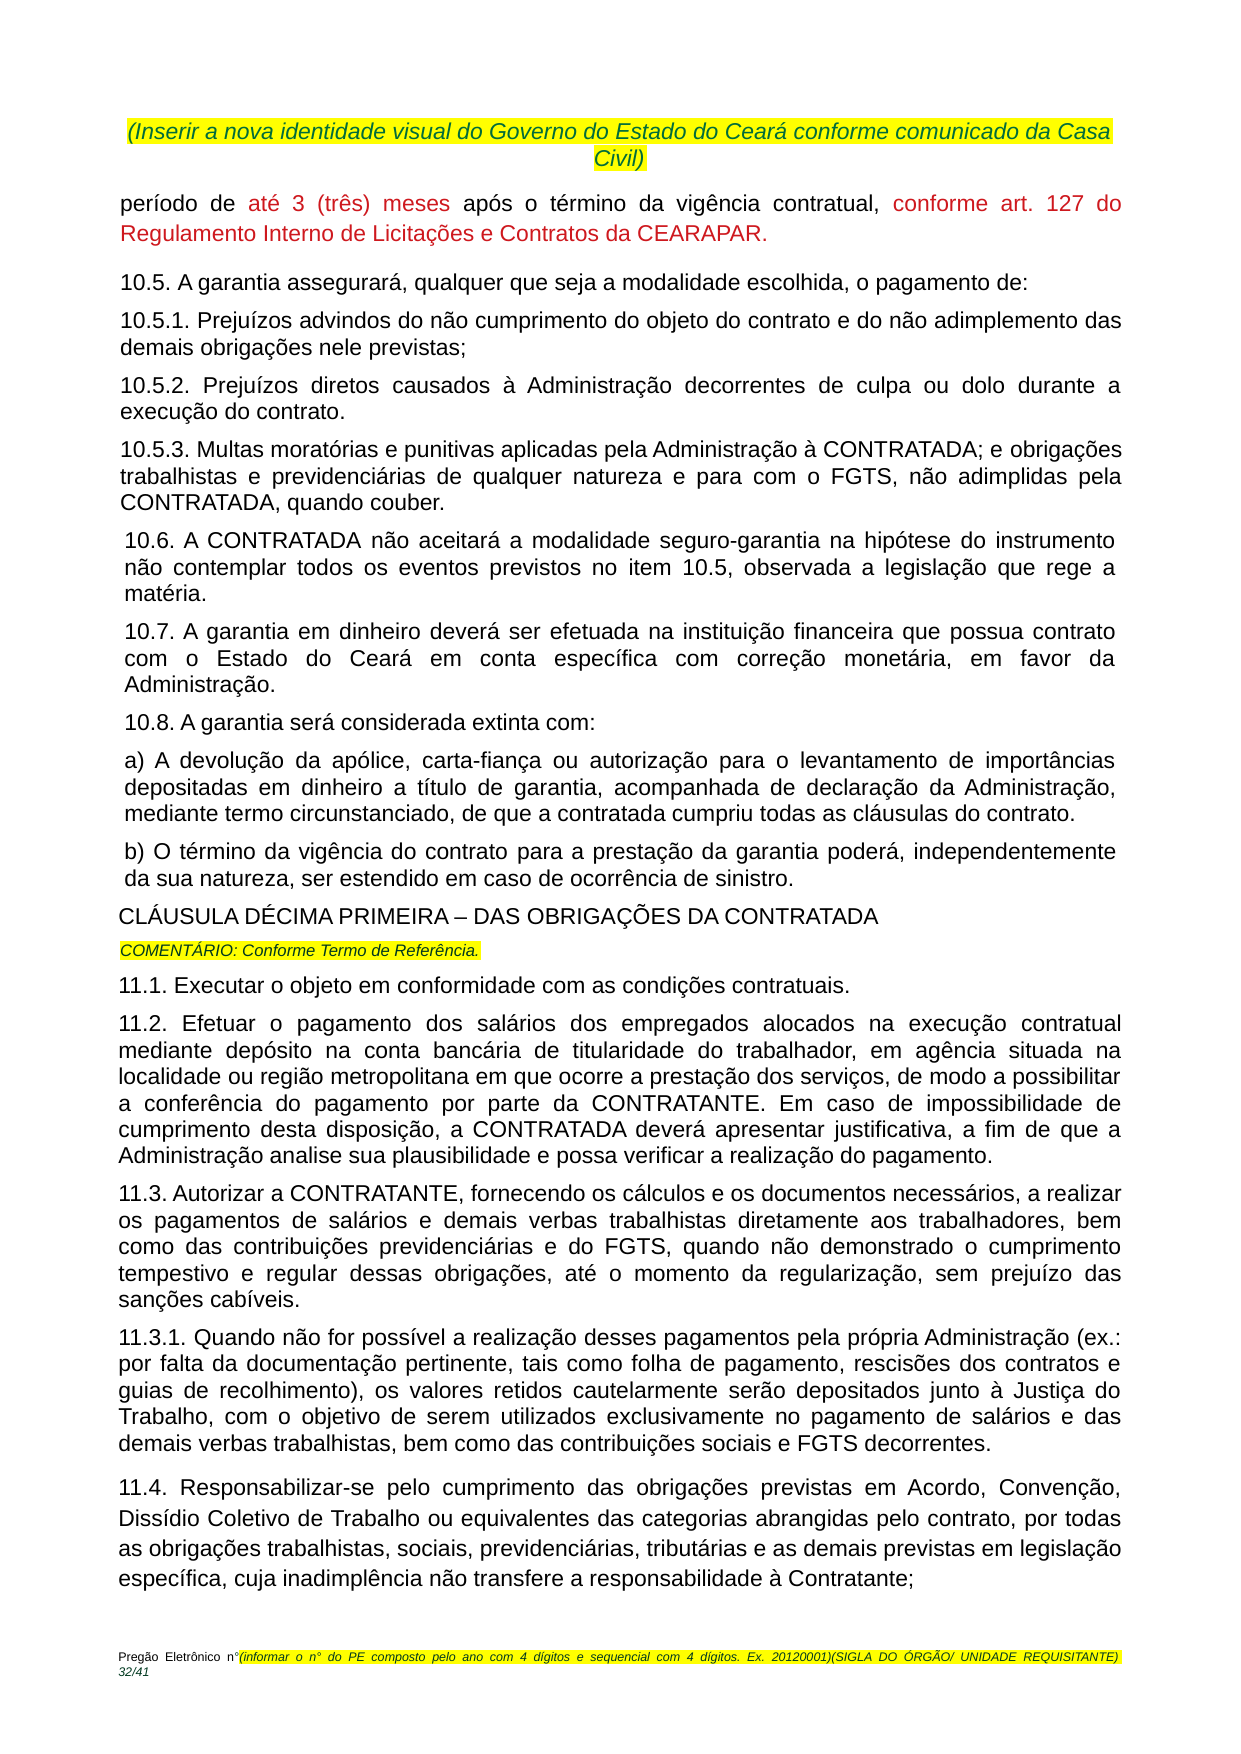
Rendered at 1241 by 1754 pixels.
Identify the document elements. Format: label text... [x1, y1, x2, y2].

text a) A devolução da apólice, carta-fiança ou autorização para o levantamento de importâncias depositadas em dinheiro a título de garantia, acompanhada de declaração da Administração, mediante termo circunstanciado, de que a contratada cumpriu todas as cláusulas do contrato. [124, 747, 1116, 826]
text 10.6. A CONTRATADA não aceitará a modalidade seguro-garantia na hipótese do instrumento não contemplar todos os eventos previstos no item 10.5, observada a legislação que rege a matéria. [124, 527, 1116, 606]
text COMENTÁRIO: Conforme Termo de Referência. [120, 941, 1122, 960]
text 10.7. A garantia em dinheiro deverá ser efetuada na instituição financeira que possua contrato com o Estado do Ceará em conta específica com correção monetária, em favor da Administração. [124, 618, 1116, 697]
text 11.3. Autorizar a CONTRATANTE, fornecendo os cálculos e os documentos necessários, a realizar os pagamentos de salários e demais verbas trabalhistas diretamente aos trabalhadores, bem como das contribuições previdenciárias e do FGTS, quando não demonstrado o cumprimento tempestivo e regular dessas obrigações, até o momento da regularização, sem prejuízo das sanções cabíveis. [118, 1180, 1122, 1312]
text CLÁUSULA DÉCIMA PRIMEIRA – DAS OBRIGAÇÕES DA CONTRATADA [118, 903, 1122, 929]
text 10.8. A garantia será considerada extinta com: [124, 709, 1116, 736]
text 11.1. Executar o objeto em conformidade com as condições contratuais. [118, 972, 1122, 998]
text 10.5.1. Prejuízos advindos do não cumprimento do objeto do contrato e do não adimplemento das demais obrigações nele previstas; [120, 307, 1122, 360]
text 11.3.1. Quando não for possível a realização desses pagamentos pela própria Administração (ex.: por falta da documentação pertinente, tais como folha de pagamento, rescisões dos contratos e guias de recolhimento), os valores retidos cautelarmente serão depositados junto à Justiça do Trabalho, com o objetivo de serem utilizados exclusivamente no pagamento de salários e das demais verbas trabalhistas, bem como das contribuições sociais e FGTS decorrentes. [118, 1324, 1122, 1456]
text 10.5.3. Multas moratórias e punitivas aplicadas pela Administração à CONTRATADA; e obrigações trabalhistas e previdenciárias de qualquer natureza e para com o FGTS, não adimplidas pela CONTRATADA, quando couber. [120, 436, 1122, 515]
text 10.5.2. Prejuízos diretos causados à Administração decorrentes de culpa ou dolo durante a execução do contrato. [120, 372, 1122, 424]
text 11.4. Responsabilizar-se pelo cumprimento das obrigações previstas em Acordo, Convenção, Dissídio Coletivo de Trabalho ou equivalentes das categorias abrangidas pelo contrato, por todas as obrigações trabalhistas, sociais, previdenciárias, tributárias e as demais previstas em legislação específica, cuja inadimplência não transfere a responsabilidade à Contratante; [118, 1474, 1122, 1591]
text 10.5. A garantia assegurará, qualquer que seja a modalidade escolhida, o pagamento de: [120, 269, 1122, 295]
text b) O término da vigência do contrato para a prestação da garantia poderá, independentemente da sua natureza, ser estendido em caso de ocorrência de sinistro. [124, 838, 1116, 891]
list período de até 3 (três) meses após o término da vigência contratual, conforme art. 127 do Regulamento Interno de Licitações e Contratos da CEARAPAR. [120, 190, 1122, 247]
text 11.2. Efetuar o pagamento dos salários dos empregados alocados na execução contratual mediante depósito na conta bancária de titularidade do trabalhador, em agência situada na localidade ou região metropolitana em que ocorre a prestação dos serviços, de modo a possibilitar a conferência do pagamento por parte da CONTRATANTE. Em caso de impossibilidade de cumprimento desta disposição, a CONTRATADA deverá apresentar justificativa, a fim de que a Administração analise sua plausibilidade e possa verificar a realização do pagamento. [118, 1010, 1122, 1168]
